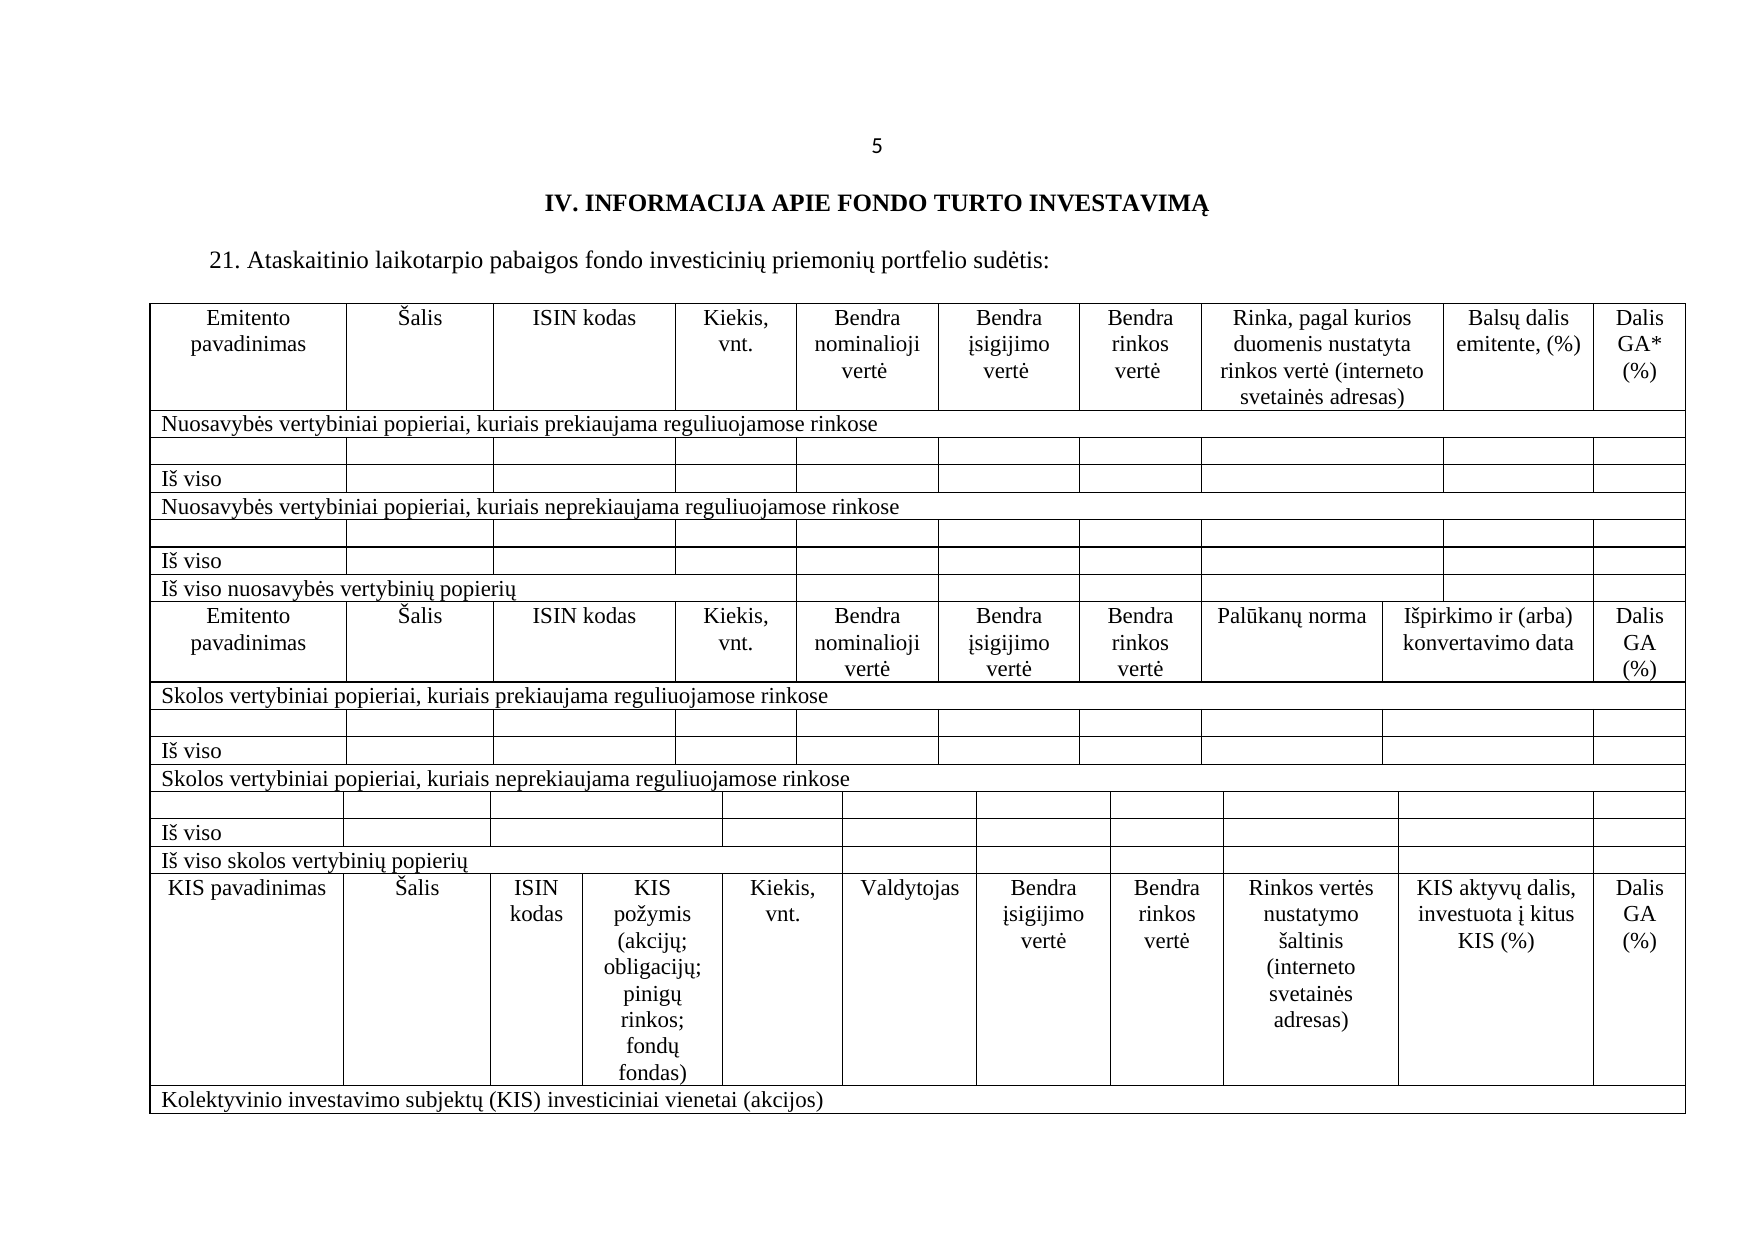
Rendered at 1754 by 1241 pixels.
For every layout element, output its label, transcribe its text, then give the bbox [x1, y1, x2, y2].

table_cell [939, 737, 1079, 763]
table_cell ISIN kodas [491, 874, 582, 1085]
table_cell [977, 819, 1110, 846]
table_cell [1399, 847, 1593, 873]
table_cell [1111, 792, 1223, 818]
table_cell [347, 520, 493, 546]
table_cell [1594, 548, 1685, 574]
table_cell [797, 548, 938, 574]
table_cell [1080, 520, 1201, 546]
table_cell KIS pavadinimas [151, 874, 343, 1085]
text IV. informacija apie fondo turto investavimą [150, 188, 1604, 217]
table_header ISIN kodas [494, 304, 675, 409]
table_cell Bendra rinkos vertė [1111, 874, 1223, 1085]
table_cell [797, 737, 938, 763]
table_cell [1444, 520, 1593, 546]
table_cell [676, 465, 796, 492]
table_cell [843, 847, 976, 873]
table_cell [676, 520, 796, 546]
table_cell Rinkos vertės nustatymo šaltinis (interneto svetainės adresas) [1224, 874, 1398, 1085]
table_cell [1202, 465, 1443, 492]
table_cell KIS aktyvų dalis, investuota į kitus KIS (%) [1399, 874, 1593, 1085]
table_cell [676, 438, 796, 464]
table_cell [1080, 465, 1201, 492]
table_cell [1111, 819, 1223, 846]
table_cell [1111, 847, 1223, 873]
table_cell [939, 520, 1079, 546]
table_cell [939, 575, 1079, 601]
table_header Kiekis, vnt. [676, 304, 796, 409]
table_cell Šalis [347, 602, 493, 681]
table_cell [977, 792, 1110, 818]
table_cell ISIN kodas [494, 602, 675, 681]
table_cell [347, 465, 493, 492]
table_header Balsų dalis emitente, (%) [1444, 304, 1593, 409]
table_cell Iš viso [151, 737, 346, 763]
table_cell [723, 819, 842, 846]
table_cell [494, 438, 675, 464]
table_cell [676, 737, 796, 763]
table_cell [344, 819, 490, 846]
table_cell [494, 465, 675, 492]
table_cell Kiekis, vnt. [676, 602, 796, 681]
table_cell Kiekis, vnt. [723, 874, 842, 1085]
table_cell [676, 710, 796, 736]
table_cell Skolos vertybiniai popieriai, kuriais prekiaujama reguliuojamose rinkose [151, 683, 1685, 709]
table_cell [1594, 710, 1685, 736]
table_cell [939, 548, 1079, 574]
table_cell [491, 792, 722, 818]
table_cell Iš viso [151, 548, 346, 574]
table_cell [151, 438, 346, 464]
table_cell Šalis [344, 874, 490, 1085]
table_cell [347, 438, 493, 464]
table_cell [1080, 548, 1201, 574]
table_cell [1080, 438, 1201, 464]
table_cell [723, 792, 842, 818]
table_cell [1594, 438, 1685, 464]
table_cell [1383, 710, 1593, 736]
table_cell [1080, 710, 1201, 736]
table_cell [977, 847, 1110, 873]
table_cell [347, 710, 493, 736]
table_cell [494, 520, 675, 546]
table_cell [1594, 737, 1685, 763]
table_cell Bendra įsigijimo vertė [977, 874, 1110, 1085]
table_cell Dalis GA (%) [1594, 874, 1685, 1085]
table_cell [797, 575, 938, 601]
table_cell Iš viso [151, 819, 343, 846]
table_cell [1202, 438, 1443, 464]
table_cell [347, 737, 493, 763]
table_cell [1594, 819, 1685, 846]
table_cell Išpirkimo ir (arba) konvertavimo data [1383, 602, 1593, 681]
table_cell Palūkanų norma [1202, 602, 1382, 681]
table_cell [843, 792, 976, 818]
table_header Rinka, pagal kurios duomenis nustatyta rinkos vertė (interneto svetainės adresas) [1202, 304, 1443, 409]
table_cell [843, 819, 976, 846]
table_cell [151, 520, 346, 546]
table_header Emitento pavadinimas [151, 304, 346, 409]
table_cell [1202, 710, 1382, 736]
table_cell [797, 520, 938, 546]
table_cell [1444, 465, 1593, 492]
table_cell [1224, 847, 1398, 873]
table_cell [494, 710, 675, 736]
table_cell [1224, 819, 1398, 846]
table_cell [797, 710, 938, 736]
table_cell [1594, 847, 1685, 873]
table_cell [1383, 737, 1593, 763]
table_cell [1444, 548, 1593, 574]
table_cell [344, 792, 490, 818]
table_cell Valdytojas [843, 874, 976, 1085]
table_cell [1399, 792, 1593, 818]
table_cell Kolektyvinio investavimo subjektų (KIS) investiciniai vienetai (akcijos) [151, 1086, 1685, 1112]
table_cell [1594, 465, 1685, 492]
table_cell [1202, 575, 1443, 601]
table_cell [151, 710, 346, 736]
table_cell [1594, 575, 1685, 601]
table_cell [1444, 438, 1593, 464]
table_header Bendra nominalioji vertė [797, 304, 938, 409]
table_cell Iš viso skolos vertybinių popierių [151, 847, 842, 873]
table_cell [939, 438, 1079, 464]
table_cell Dalis GA (%) [1594, 602, 1685, 681]
table_cell [939, 465, 1079, 492]
table_cell Emitento pavadinimas [151, 602, 346, 681]
table_cell Bendra nominalioji vertė [797, 602, 938, 681]
table_cell [347, 548, 493, 574]
table_cell Iš viso [151, 465, 346, 492]
table_cell [1202, 520, 1443, 546]
table_cell [1080, 737, 1201, 763]
table_cell [1399, 819, 1593, 846]
table_cell [1594, 792, 1685, 818]
table_header Bendra įsigijimo vertė [939, 304, 1079, 409]
table_cell [494, 737, 675, 763]
table_cell [1224, 792, 1398, 818]
table_cell [151, 792, 343, 818]
table_cell Nuosavybės vertybiniai popieriai, kuriais neprekiaujama reguliuojamose rinkose [151, 493, 1685, 519]
table_cell Iš viso nuosavybės vertybinių popierių [151, 575, 796, 601]
table_cell [676, 548, 796, 574]
table_cell [1594, 520, 1685, 546]
table_header Bendra rinkos vertė [1080, 304, 1201, 409]
table_cell [797, 465, 938, 492]
table_cell Skolos vertybiniai popieriai, kuriais neprekiaujama reguliuojamose rinkose [151, 765, 1685, 791]
table_cell [1444, 575, 1593, 601]
table_cell Nuosavybės vertybiniai popieriai, kuriais prekiaujama reguliuojamose rinkose [151, 411, 1685, 437]
table_cell Bendra įsigijimo vertė [939, 602, 1079, 681]
table_cell [491, 819, 722, 846]
table_cell [494, 548, 675, 574]
table_header Šalis [347, 304, 493, 409]
text 21. Ataskaitinio laikotarpio pabaigos fondo investicinių priemonių portfelio sudėtis: [150, 246, 1604, 274]
table_cell [939, 710, 1079, 736]
table_cell [1202, 737, 1382, 763]
table_cell KIS požymis (akcijų; obligacijų; pinigų rinkos; fondų fondas) [583, 874, 722, 1085]
table_cell [797, 438, 938, 464]
table_header Dalis GA* (%) [1594, 304, 1685, 409]
table_cell [1202, 548, 1443, 574]
table_cell [1080, 575, 1201, 601]
table_cell Bendra rinkos vertė [1080, 602, 1201, 681]
